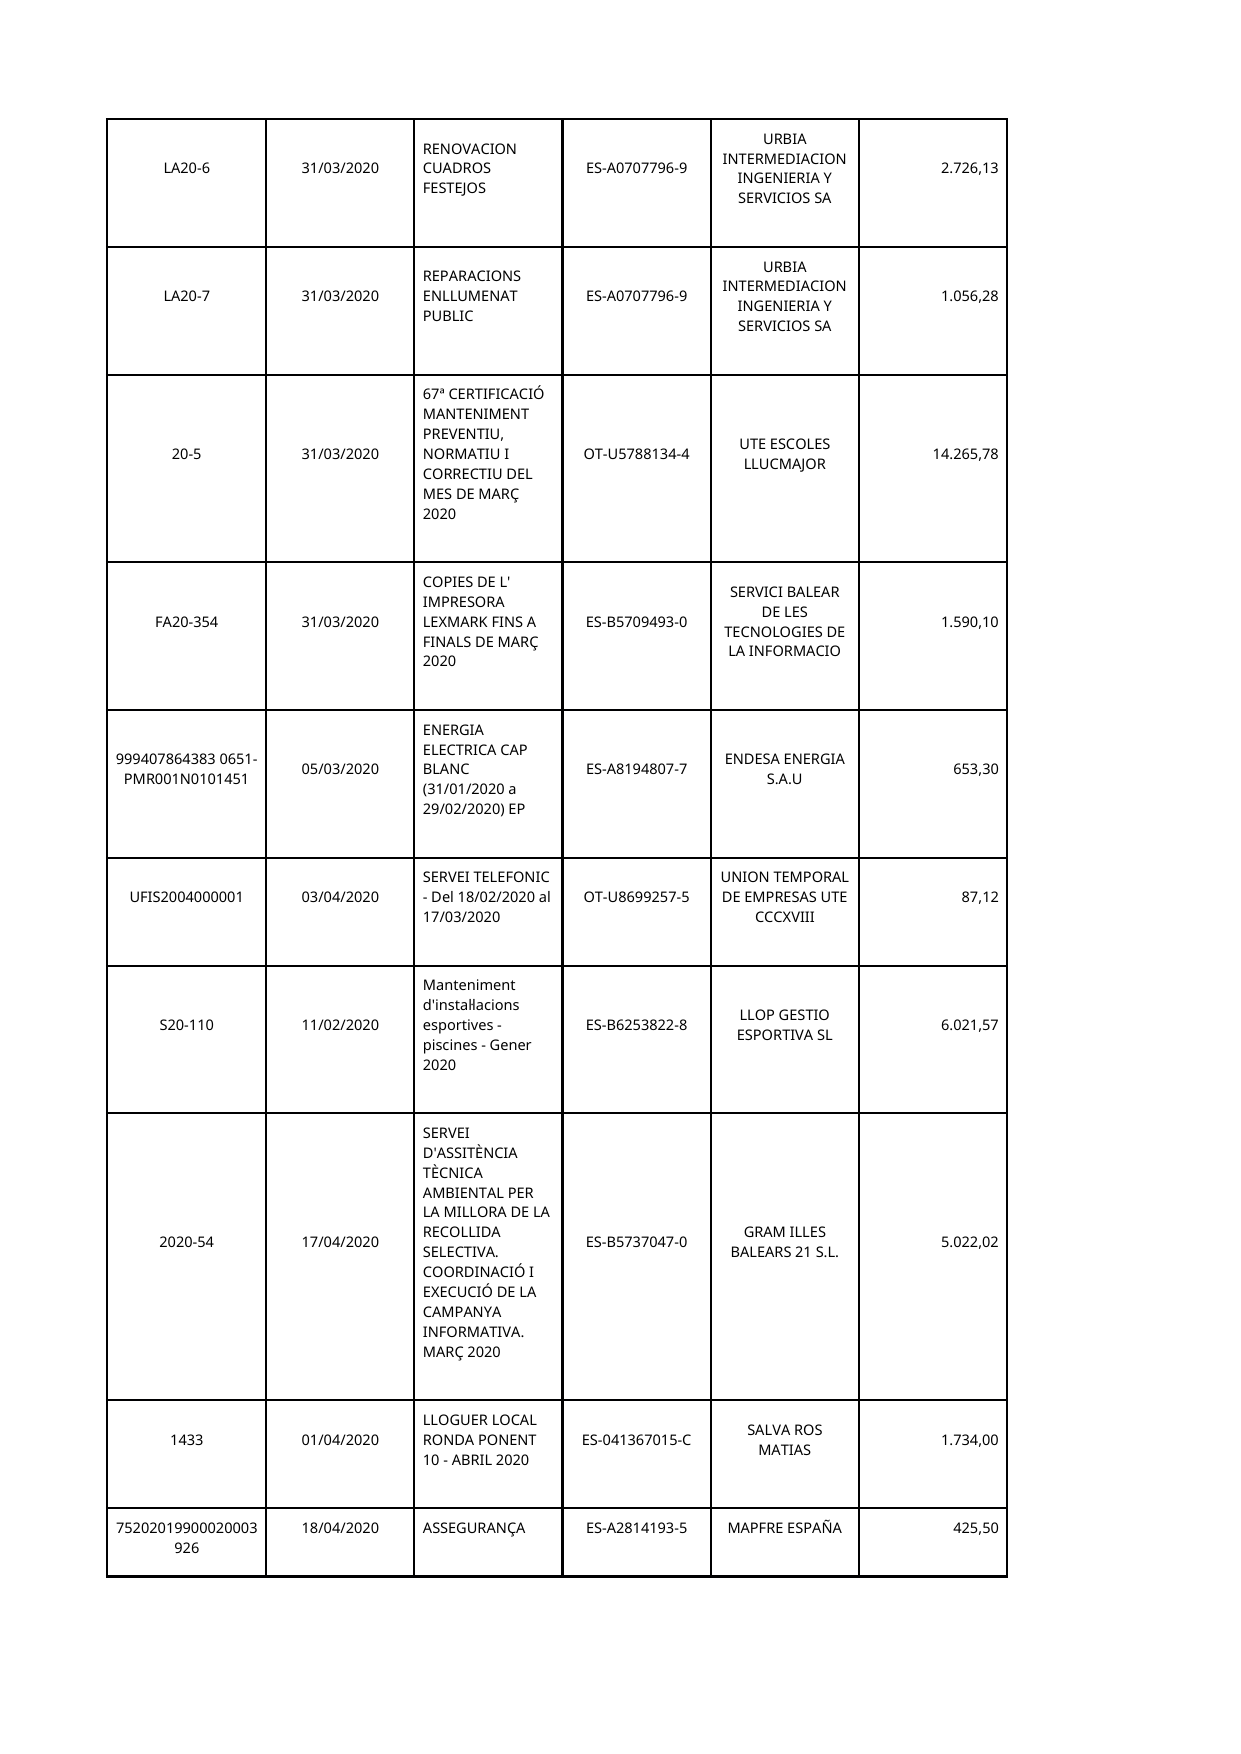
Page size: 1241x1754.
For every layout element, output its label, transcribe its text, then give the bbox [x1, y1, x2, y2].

table_cell 18/04/2020 [267, 1509, 413, 1575]
table_cell 01/04/2020 [267, 1401, 413, 1507]
table_cell 67ª CERTIFICACIÓ MANTENIMENT PREVENTIU, NORMATIU I CORRECTIU DEL MES DE MARÇ 2020 [415, 376, 561, 561]
table_cell LLOP GESTIO ESPORTIVA SL [712, 967, 858, 1112]
table_cell SERVEI D'ASSITÈNCIA TÈCNICA AMBIENTAL PER LA MILLORA DE LA RECOLLIDA SELECTIVA. COORDINACIÓ I EXECUCIÓ DE LA CAMPANYA INFORMATIVA. MARÇ 2020 [415, 1114, 561, 1399]
table_cell LA20-7 [108, 248, 265, 374]
table_cell UNION TEMPORAL DE EMPRESAS UTE CCCXVIII [712, 859, 858, 964]
table_cell URBIA INTERMEDIACION INGENIERIA Y SERVICIOS SA [712, 120, 858, 246]
table_cell UFIS2004000001 [108, 859, 265, 964]
table_cell OT-U5788134-4 [564, 376, 710, 561]
table_cell ENDESA ENERGIA S.A.U [712, 711, 858, 857]
table_cell ES-A0707796-9 [564, 120, 710, 246]
table_cell ASSEGURANÇA [415, 1509, 561, 1575]
table_cell 1.590,10 [860, 563, 1006, 709]
table_cell 1433 [108, 1401, 265, 1507]
table_cell COPIES DE L' IMPRESORA LEXMARK FINS A FINALS DE MARÇ 2020 [415, 563, 561, 709]
table_cell SERVEI TELEFONIC - Del 18/02/2020 al 17/03/2020 [415, 859, 561, 964]
table_cell 2.726,13 [860, 120, 1006, 246]
table_cell GRAM ILLES BALEARS 21 S.L. [712, 1114, 858, 1399]
table_cell 87,12 [860, 859, 1006, 964]
table_cell MAPFRE ESPAÑA [712, 1509, 858, 1575]
table_cell 1.056,28 [860, 248, 1006, 374]
table_cell ES-041367015-C [564, 1401, 710, 1507]
table_cell 31/03/2020 [267, 563, 413, 709]
table_cell ES-A0707796-9 [564, 248, 710, 374]
table_cell 999407864383 0651-PMR001N0101451 [108, 711, 265, 857]
table_cell 31/03/2020 [267, 120, 413, 246]
table_cell ENERGIA ELECTRICA CAP BLANC (31/01/2020 a 29/02/2020) EP [415, 711, 561, 857]
table_cell 6.021,57 [860, 967, 1006, 1112]
table_cell ES-A2814193-5 [564, 1509, 710, 1575]
table_cell 75202019900020003926 [108, 1509, 265, 1575]
table_cell 425,50 [860, 1509, 1006, 1575]
table_cell 17/04/2020 [267, 1114, 413, 1399]
table_cell LA20-6 [108, 120, 265, 246]
table_cell 5.022,02 [860, 1114, 1006, 1399]
table_cell ES-B5709493-0 [564, 563, 710, 709]
table_cell FA20-354 [108, 563, 265, 709]
table_cell 31/03/2020 [267, 376, 413, 561]
table_cell 05/03/2020 [267, 711, 413, 857]
table_cell 03/04/2020 [267, 859, 413, 964]
table_cell 2020-54 [108, 1114, 265, 1399]
table_cell ES-A8194807-7 [564, 711, 710, 857]
table_cell ES-B5737047-0 [564, 1114, 710, 1399]
table_cell 653,30 [860, 711, 1006, 857]
table_cell 11/02/2020 [267, 967, 413, 1112]
table_cell 14.265,78 [860, 376, 1006, 561]
table_cell 31/03/2020 [267, 248, 413, 374]
table_cell S20-110 [108, 967, 265, 1112]
table_cell SALVA ROS MATIAS [712, 1401, 858, 1507]
table_cell RENOVACION CUADROS FESTEJOS [415, 120, 561, 246]
table_cell 20-5 [108, 376, 265, 561]
table_cell Manteniment d'instal·lacions esportives - piscines - Gener 2020 [415, 967, 561, 1112]
table_cell REPARACIONS ENLLUMENAT PUBLIC [415, 248, 561, 374]
table_cell LLOGUER LOCAL RONDA PONENT 10 - ABRIL 2020 [415, 1401, 561, 1507]
table_cell SERVICI BALEAR DE LES TECNOLOGIES DE LA INFORMACIO [712, 563, 858, 709]
table_cell UTE ESCOLES LLUCMAJOR [712, 376, 858, 561]
table_cell 1.734,00 [860, 1401, 1006, 1507]
table_cell OT-U8699257-5 [564, 859, 710, 964]
table_cell ES-B6253822-8 [564, 967, 710, 1112]
table_cell URBIA INTERMEDIACION INGENIERIA Y SERVICIOS SA [712, 248, 858, 374]
